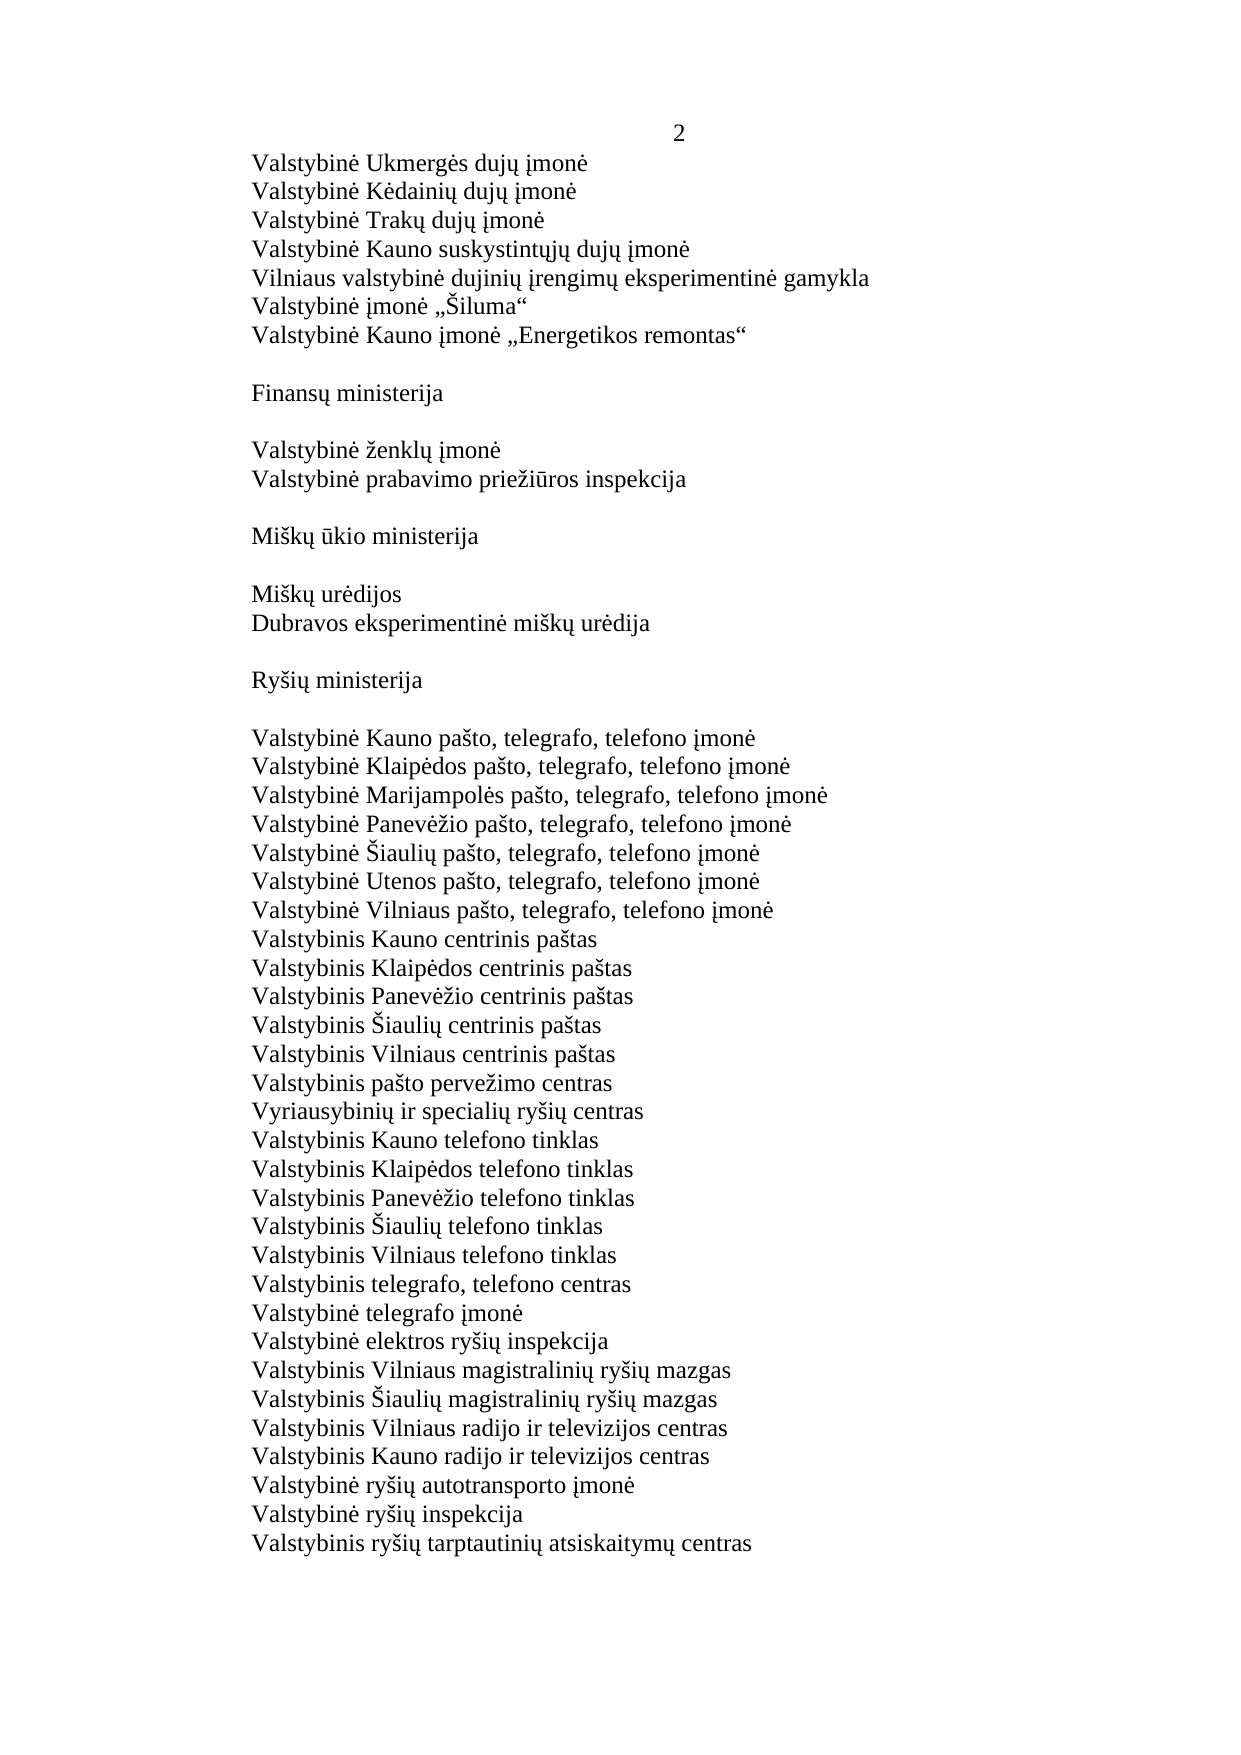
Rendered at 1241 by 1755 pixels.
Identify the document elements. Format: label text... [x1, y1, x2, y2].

text Valstybinis Vilniaus centrinis paštas [177, 1039, 1181, 1068]
text Miškų urėdijos [177, 579, 1181, 608]
text Valstybinis Vilniaus telefono tinklas [177, 1240, 1181, 1269]
text Valstybinė prabavimo priežiūros inspekcija [177, 464, 1181, 493]
text Valstybinė ryšių inspekcija [177, 1499, 1181, 1528]
text Valstybinė Trakų dujų įmonė [177, 205, 1181, 234]
text Valstybinis Panevėžio telefono tinklas [177, 1183, 1181, 1211]
text Valstybinis Vilniaus radijo ir televizijos centras [177, 1413, 1181, 1441]
text Vilniaus valstybinė dujinių įrengimų eksperimentinė gamykla [177, 263, 1181, 291]
text Valstybinis Šiaulių magistralinių ryšių mazgas [177, 1384, 1181, 1413]
text Valstybinis Panevėžio centrinis paštas [177, 981, 1181, 1010]
text Valstybinis telegrafo, telefono centras [177, 1269, 1181, 1298]
text Valstybinė įmonė „Šiluma“ [177, 291, 1181, 320]
text Valstybinė Panevėžio pašto, telegrafo, telefono įmonė [177, 809, 1181, 838]
text Valstybinis Šiaulių telefono tinklas [177, 1211, 1181, 1240]
text Vyriausybinių ir specialių ryšių centras [177, 1096, 1181, 1125]
text Dubravos eksperimentinė miškų urėdija [177, 608, 1181, 636]
text Valstybinis Kauno centrinis paštas [177, 924, 1181, 953]
text Valstybinis pašto pervežimo centras [177, 1068, 1181, 1096]
text Valstybinė Kėdainių dujų įmonė [177, 176, 1181, 205]
text Ryšių ministerija [177, 665, 1181, 694]
text Valstybinė Marijampolės pašto, telegrafo, telefono įmonė [177, 780, 1181, 809]
text Valstybinė Kauno įmonė „Energetikos remontas“ [177, 320, 1181, 349]
text Valstybinis Klaipėdos centrinis paštas [177, 953, 1181, 981]
text Finansų ministerija [177, 378, 1181, 406]
text Valstybinė Ukmergės dujų įmonė [177, 148, 1181, 176]
text Miškų ūkio ministerija [177, 521, 1181, 550]
text Valstybinis ryšių tarptautinių atsiskaitymų centras [177, 1528, 1181, 1556]
text Valstybinis Šiaulių centrinis paštas [177, 1010, 1181, 1039]
text Valstybinė Utenos pašto, telegrafo, telefono įmonė [177, 866, 1181, 895]
text Valstybinė Kauno pašto, telegrafo, telefono įmonė [177, 723, 1181, 751]
text Valstybinis Vilniaus magistralinių ryšių mazgas [177, 1355, 1181, 1384]
text Valstybinis Kauno radijo ir televizijos centras [177, 1441, 1181, 1470]
text Valstybinis Klaipėdos telefono tinklas [177, 1154, 1181, 1183]
text Valstybinė telegrafo įmonė [177, 1298, 1181, 1326]
text Valstybinė Šiaulių pašto, telegrafo, telefono įmonė [177, 838, 1181, 866]
text Valstybinė Klaipėdos pašto, telegrafo, telefono įmonė [177, 751, 1181, 780]
text Valstybinė elektros ryšių inspekcija [177, 1326, 1181, 1355]
text Valstybinė Vilniaus pašto, telegrafo, telefono įmonė [177, 895, 1181, 924]
text Valstybinė Kauno suskystintųjų dujų įmonė [177, 234, 1181, 263]
text Valstybinė ženklų įmonė [177, 435, 1181, 464]
text Valstybinis Kauno telefono tinklas [177, 1125, 1181, 1154]
text Valstybinė ryšių autotransporto įmonė [177, 1470, 1181, 1499]
